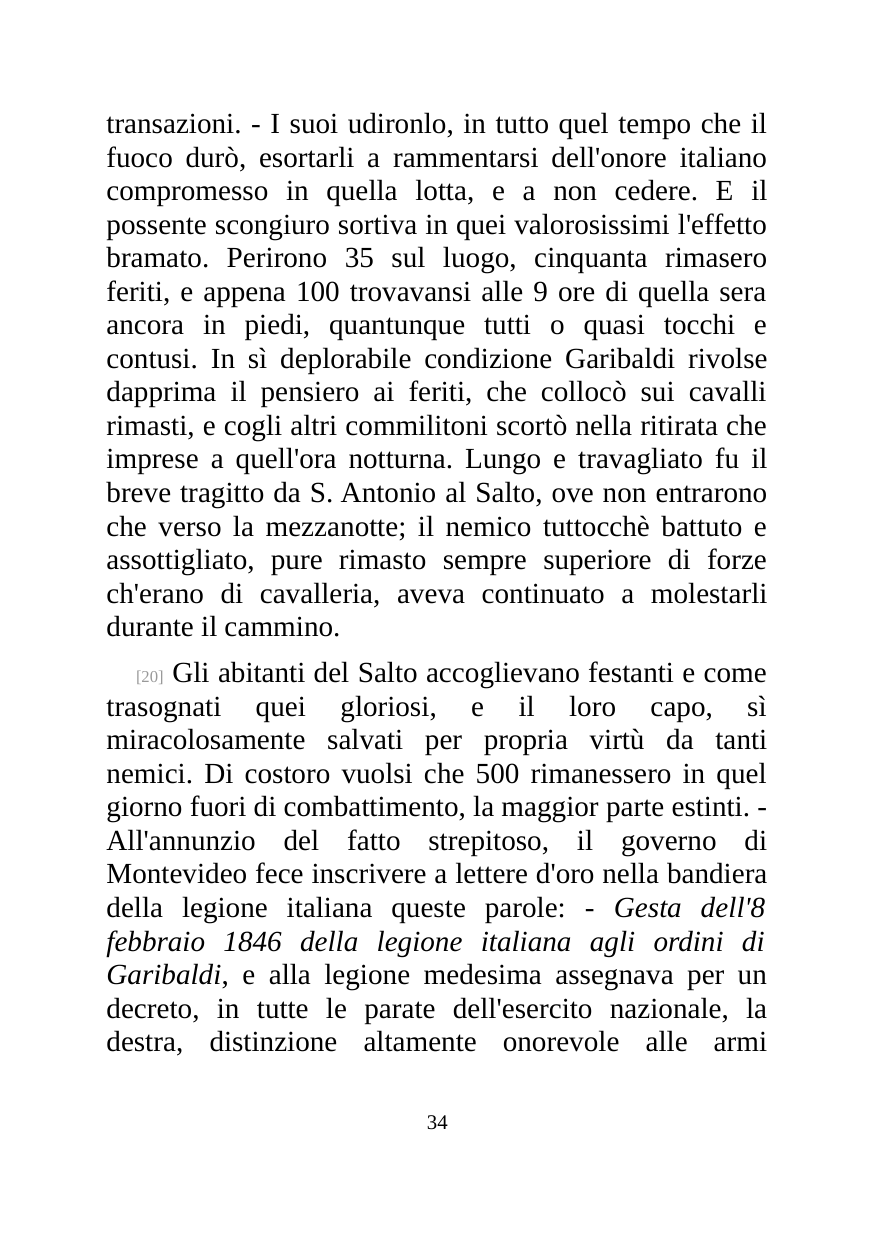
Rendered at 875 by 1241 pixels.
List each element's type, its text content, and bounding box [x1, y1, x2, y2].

text transazioni. - I suoi udironlo, in tutto quel tempo che il fuoco durò, esortarli a rammentarsi dell'onore italiano compromesso in quella lotta, e a non cedere. E il possente scongiuro sortiva in quei valorosissimi l'effetto bramato. Perirono 35 sul luogo, cinquanta rimasero feriti, e appena 100 trovavansi alle 9 ore di quella sera ancora in piedi, quantunque tutti o quasi tocchi e contusi. In sì deplorabile condizione Garibaldi rivolse dapprima il pensiero ai feriti, che collocò sui cavalli rimasti, e cogli altri commilitoni scortò nella ritirata che imprese a quell'ora notturna. Lungo e travagliato fu il breve tragitto da S. Antonio al Salto, ove non entrarono che verso la mezzanotte; il nemico tuttocchè battuto e assottigliato, pure rimasto sempre superiore di forze ch'erano di cavalleria, aveva continuato a molestarli durante il cammino. [106, 106, 768, 643]
text [20] Gli abitanti del Salto accoglievano festanti e come trasognati quei gloriosi, e il loro capo, sì miracolosamente salvati per propria virtù da tanti nemici. Di costoro vuolsi che 500 rimanessero in quel giorno fuori di combattimento, la maggior parte estinti. - All'annunzio del fatto strepitoso, il governo di Montevideo fece inscrivere a lettere d'oro nella bandiera della legione italiana queste parole: - Gesta dell'8 febbraio 1846 della legione italiana agli ordini di Garibaldi, e alla legione medesima assegnava per un decreto, in tutte le parate dell'esercito nazionale, la destra, distinzione altamente onorevole alle armi [106, 655, 768, 1058]
